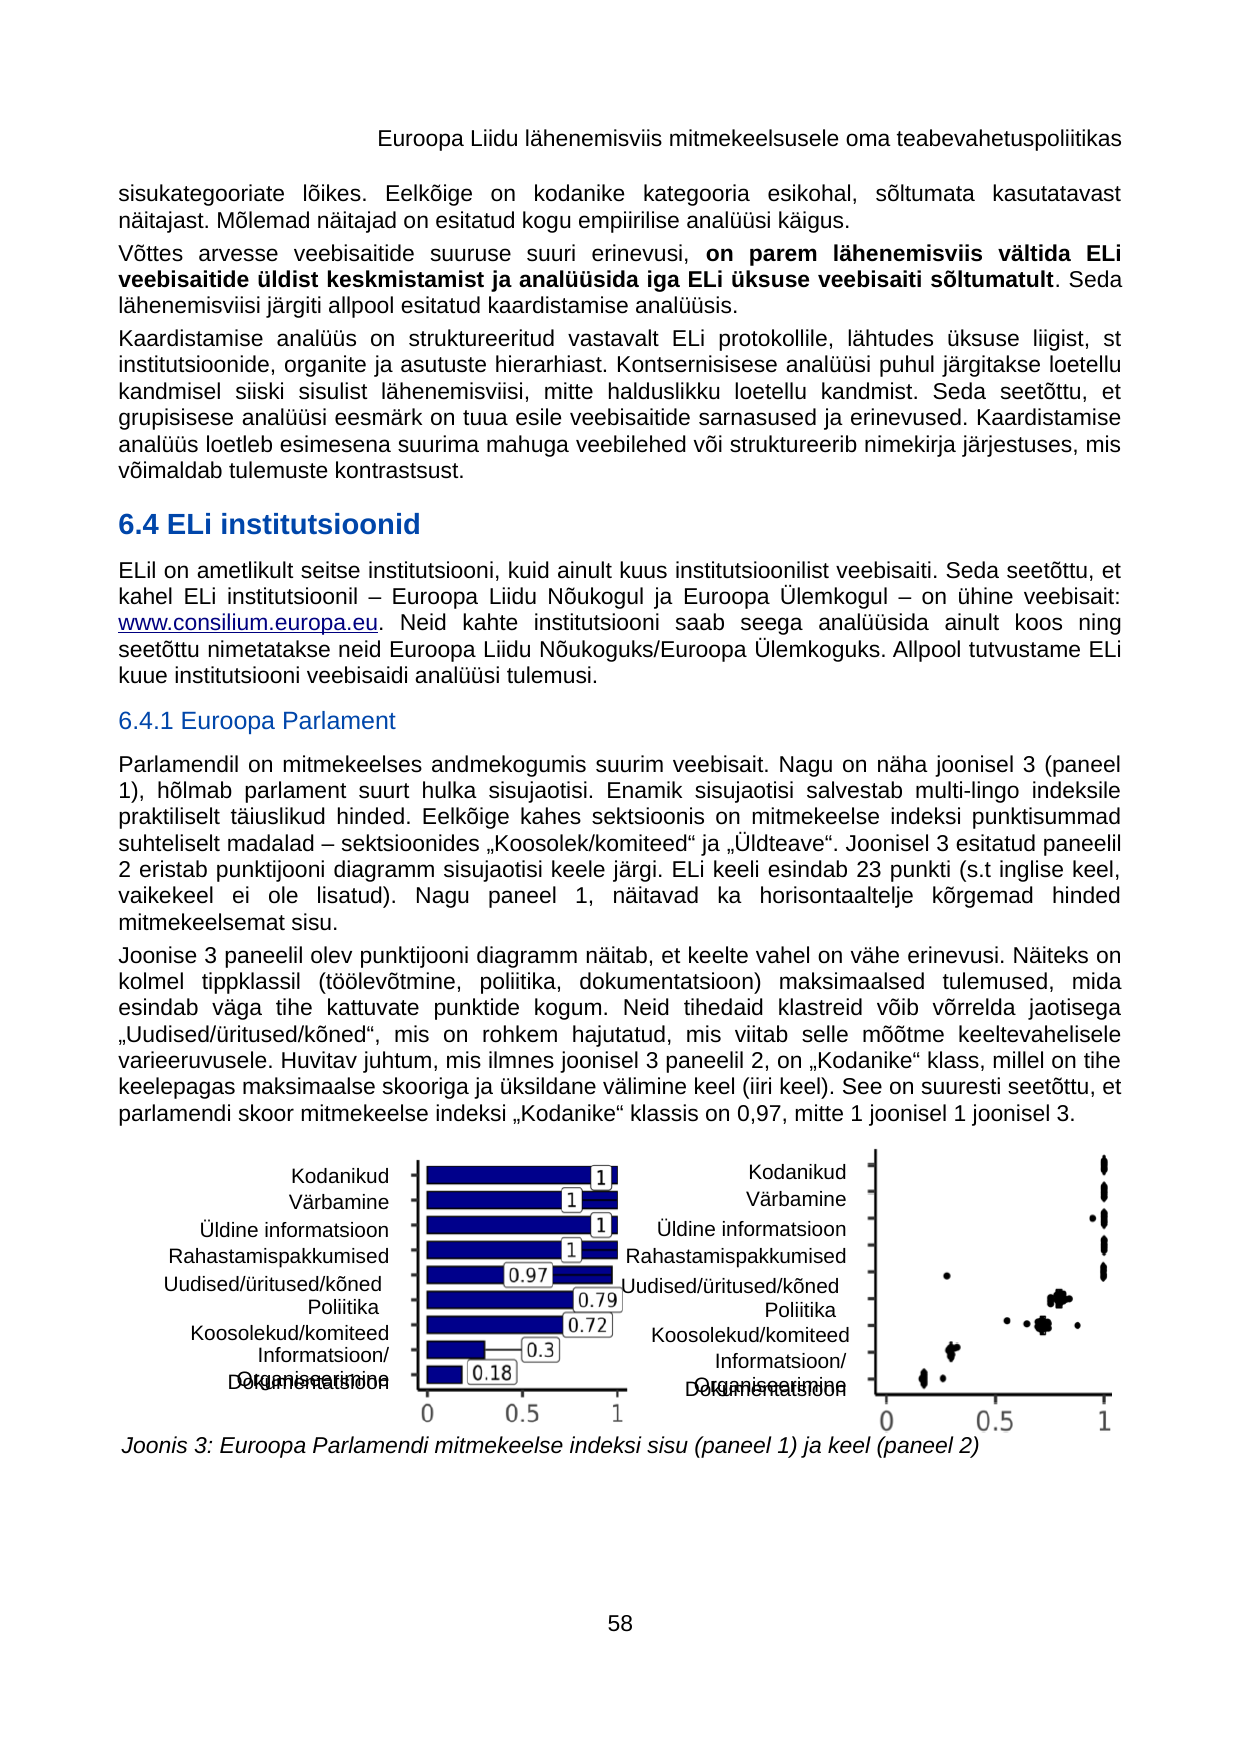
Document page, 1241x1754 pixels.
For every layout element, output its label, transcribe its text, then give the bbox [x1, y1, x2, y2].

text ELil on ametlikult seitse institutsiooni, kuid ainult kuus institutsioonilist veebisaiti. Seda seetõttu, et kahel ELi institutsioonil – Euroopa Liidu Nõukogul ja Euroopa Ülemkogul – on ühine veebisait: www.consilium.europa.eu. Neid kahte institutsiooni saab seega analüüsida ainult koos ning seetõttu nimetatakse neid Euroopa Liidu Nõukoguks/Euroopa Ülemkoguks. Allpool tutvustame ELi kuue institutsiooni veebisaidi analüüsi tulemusi. [118, 557, 1122, 688]
text Parlamendil on mitmekeelses andmekogumis suurim veebisait. Nagu on näha joonisel 3 (paneel 1), hõlmab parlament suurt hulka sisujaotisi. Enamik sisujaotisi salvestab multi-lingo indeksile praktiliselt täiuslikud hinded. Eelkõige kahes sektsioonis on mitmekeelse indeksi punktisummad suhteliselt madalad – sektsioonides „Koosolek/komiteed“ ja „Üldteave“. Joonisel 3 esitatud paneelil 2 eristab punktijooni diagramm sisujaotisi keele järgi. ELi keeli esindab 23 punkti (s.t inglise keel, vaikekeel ei ole lisatud). Nagu paneel 1, näitavad ka horisontaaltelje kõrgemad hinded mitmekeelsemat sisu. [118, 751, 1122, 935]
subtitle 6.4.1 Euroopa Parlament [118, 706, 1122, 735]
text Võttes arvesse veebisaitide suuruse suuri erinevusi, on parem lähenemisviis vältida ELi veebisaitide üldist keskmistamist ja analüüsida iga ELi üksuse veebisaiti sõltumatult. Seda lähenemisviisi järgiti allpool esitatud kaardistamise analüüsis. [118, 239, 1122, 319]
text Joonise 3 paneelil olev punktijooni diagramm näitab, et keelte vahel on vähe erinevusi. Näiteks on kolmel tippklassil (töölevõtmine, poliitika, dokumentatsioon) maksimaalsed tulemused, mida esindab väga tihe kattuvate punktide kogum. Neid tihedaid klastreid võib võrrelda jaotisega „Uudised/üritused/kõned“, mis on rohkem hajutatud, mis viitab selle mõõtme keeltevahelisele varieeruvusele. Huvitav juhtum, mis ilmnes joonisel 3 paneelil 2, on „Kodanike“ klass, millel on tihe keelepagas maksimaalse skooriga ja üksildane välimine keel (iiri keel). See on suuresti seetõttu, et parlamendi skoor mitmekeelse indeksi „Kodanike“ klassis on 0,97, mitte 1 joonisel 1 joonisel 3. [118, 942, 1122, 1126]
text sisukategooriate lõikes. Eelkõige on kodanike kategooria esikohal, sõltumata kasutatavast näitajast. Mõlemad näitajad on esitatud kogu empiirilise analüüsi käigus. [118, 180, 1122, 233]
text Joonis 3: Euroopa Parlamendi mitmekeelse indeksi sisu (paneel 1) ja keel (paneel 2) [121, 1148, 1112, 1459]
picture [863, 1135, 1112, 1433]
picture [407, 1154, 632, 1433]
text Kaardistamise analüüs on struktureeritud vastavalt ELi protokollile, lähtudes üksuse liigist, st institutsioonide, organite ja asutuste hierarhiast. Kontsernisisese analüüsi puhul järgitakse loetellu kandmisel siiski sisulist lähenemisviisi, mitte halduslikku loetellu kandmist. Seda seetõttu, et grupisisese analüüsi eesmärk on tuua esile veebisaitide sarnasused ja erinevused. Kaardistamise analüüs loetleb esimesena suurima mahuga veebilehed või struktureerib nimekirja järjestuses, mis võimaldab tulemuste kontrastsust. [118, 325, 1122, 483]
subtitle 6.4 ELi institutsioonid [118, 507, 1122, 541]
